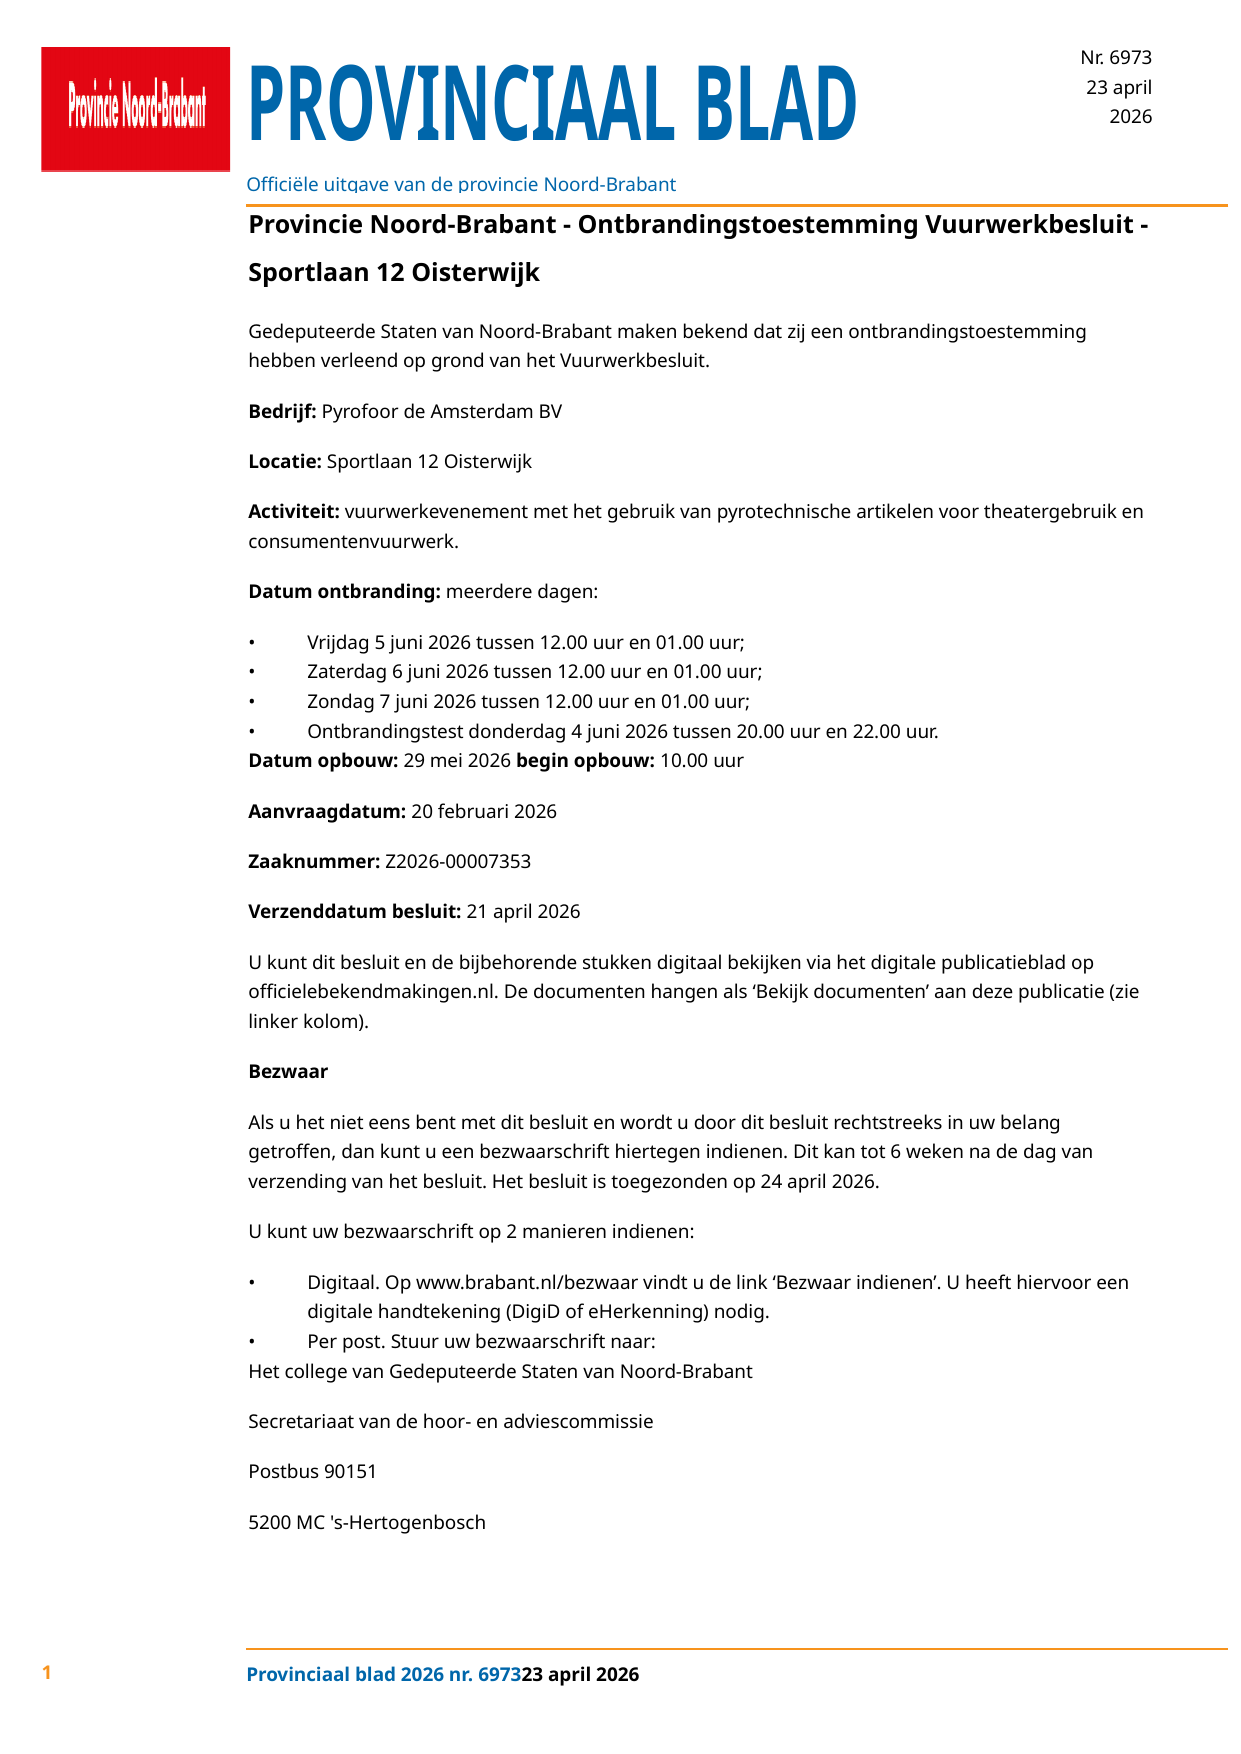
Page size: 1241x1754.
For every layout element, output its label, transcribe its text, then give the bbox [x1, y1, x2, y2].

list Zaterdag 6 juni 2026 tussen 12.00 uur en 01.00 uur; [248, 659, 1152, 684]
text Activiteit: vuurwerkevenement met het gebruik van pyrotechnische artikelen voor theatergebruik en consumentenvuurwerk. [248, 499, 1152, 554]
text Datum opbouw: 29 mei 2026 begin opbouw: 10.00 uur [248, 747, 1152, 773]
list Per post. Stuur uw bezwaarschrift naar: [248, 1328, 1152, 1354]
text U kunt dit besluit en de bijbehorende stukken digitaal bekijken via het digitale publicatieblad op officielebekendmakingen.nl. De documenten hangen als ‘Bekijk documenten’ aan deze publicatie (zie linker kolom). [248, 949, 1152, 1034]
list Vrijdag 5 juni 2026 tussen 12.00 uur en 01.00 uur; [248, 629, 1152, 655]
list Ontbrandingstest donderdag 4 juni 2026 tussen 20.00 uur en 22.00 uur. [248, 718, 1152, 744]
text Het college van Gedeputeerde Staten van Noord-Brabant [248, 1358, 1152, 1384]
text Secretariaat van de hoor- en adviescommissie [248, 1408, 1152, 1434]
text U kunt uw bezwaarschrift op 2 manieren indienen: [248, 1219, 1152, 1244]
text Gedeputeerde Staten van Noord-Brabant maken bekend dat zij een ontbrandingstoestemming hebben verleend op grond van het Vuurwerkbesluit. [248, 318, 1152, 373]
text Datum ontbranding: meerdere dagen: [248, 579, 1152, 604]
text Verzenddatum besluit: 21 april 2026 [248, 899, 1152, 924]
text Aanvraagdatum: 20 februari 2026 [248, 798, 1152, 824]
picture [41, 47, 231, 172]
text Locatie: Sportlaan 12 Oisterwijk [248, 448, 1152, 474]
text Bezwaar [248, 1059, 1152, 1084]
text Bedrijf: Pyrofoor de Amsterdam BV [248, 398, 1152, 424]
text 5200 MC 's‑Hertogenbosch [248, 1509, 1152, 1535]
text Zaaknummer: Z2026-00007353 [248, 848, 1152, 874]
list Zondag 7 juni 2026 tussen 12.00 uur en 01.00 uur; [248, 688, 1152, 714]
text Als u het niet eens bent met dit besluit en wordt u door dit besluit rechtstreeks in uw belang getroffen, dan kunt u een bezwaarschrift hiertegen indienen. Dit kan tot 6 weken na de dag van verzending van het besluit. Het besluit is toegezonden op 24 april 2026. [248, 1109, 1152, 1194]
text Provincie Noord-Brabant - Ontbrandingstoestemming Vuurwerkbesluit - Sportlaan 12 Oisterwijk [248, 207, 1152, 288]
list Digitaal. Op www.brabant.nl/bezwaar vindt u de link ‘Bezwaar indienen’. U heeft hiervoor een digitale handtekening (DigiD of eHerkenning) nodig. [248, 1269, 1152, 1324]
text Postbus 90151 [248, 1459, 1152, 1484]
